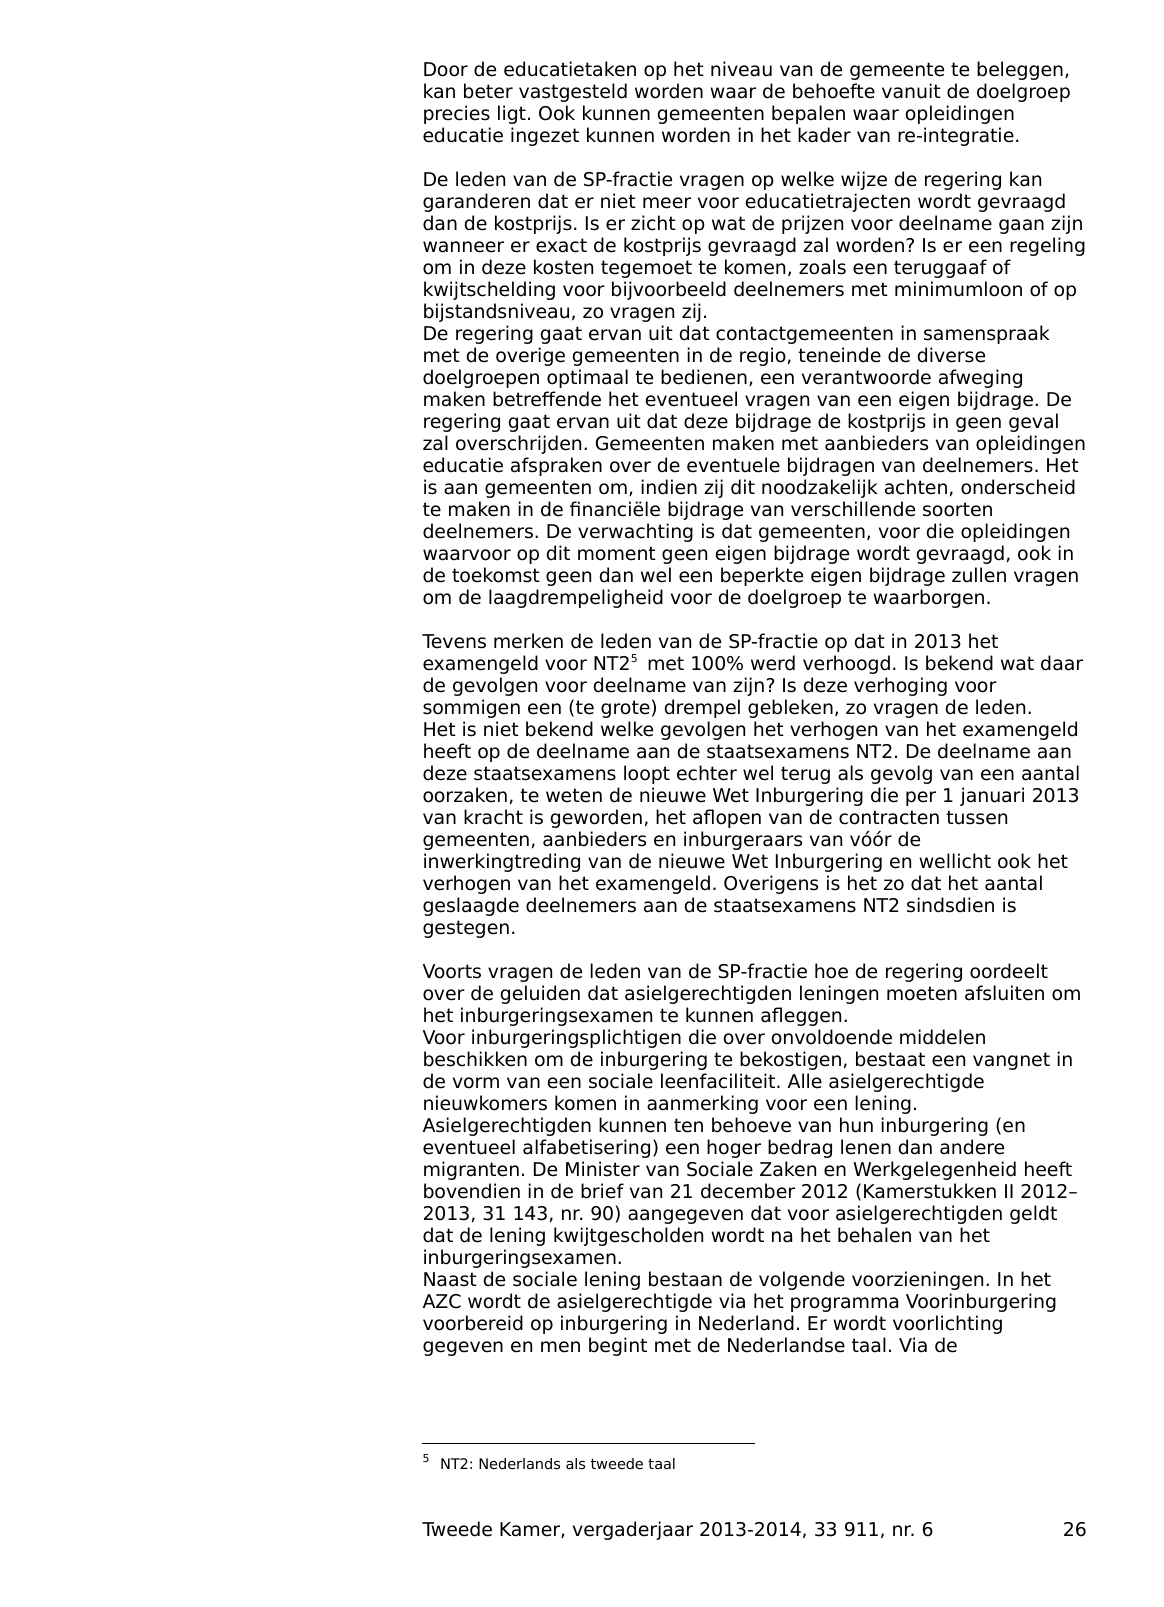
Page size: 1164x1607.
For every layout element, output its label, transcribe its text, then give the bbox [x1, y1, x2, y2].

text De leden van de SP-fractie vragen op welke wijze de regering kan garanderen dat er niet meer voor educatietrajecten wordt gevraagd dan de kostprijs. Is er zicht op wat de prijzen voor deelname gaan zijn wanneer er exact de kostprijs gevraagd zal worden? Is er een regeling om in deze kosten tegemoet te komen, zoals een teruggaaf of kwijtschelding voor bijvoorbeeld deelnemers met minimumloon of op bijstandsniveau, zo vragen zij. [422, 169, 1087, 323]
text De regering gaat ervan uit dat contactgemeenten in samenspraak met de overige gemeenten in de regio, teneinde de diverse doelgroepen optimaal te bedienen, een verantwoorde afweging maken betreffende het eventueel vragen van een eigen bijdrage. De regering gaat ervan uit dat deze bijdrage de kostprijs in geen geval zal overschrijden. Gemeenten maken met aanbieders van opleidingen educatie afspraken over de eventuele bijdragen van deelnemers. Het is aan gemeenten om, indien zij dit noodzakelijk achten, onderscheid te maken in de financiële bijdrage van verschillende soorten deelnemers. De verwachting is dat gemeenten, voor die opleidingen waarvoor op dit moment geen eigen bijdrage wordt gevraagd, ook in de toekomst geen dan wel een beperkte eigen bijdrage zullen vragen om de laagdrempeligheid voor de doelgroep te waarborgen. [422, 323, 1087, 609]
text Asielgerechtigden kunnen ten behoeve van hun inburgering (en eventueel alfabetisering) een hoger bedrag lenen dan andere migranten. De Minister van Sociale Zaken en Werkgelegenheid heeft bovendien in de brief van 21 december 2012 (Kamerstukken II 2012–2013, 31 143, nr. 90) aangegeven dat voor asielgerechtigden geldt dat de lening kwijtgescholden wordt na het behalen van het inburgeringsexamen. [422, 1115, 1087, 1268]
text Het is niet bekend welke gevolgen het verhogen van het examengeld heeft op de deelname aan de staatsexamens NT2. De deelname aan deze staatsexamens loopt echter wel terug als gevolg van een aantal oorzaken, te weten de nieuwe Wet Inburgering die per 1 januari 2013 van kracht is geworden, het aflopen van de contracten tussen gemeenten, aanbieders en inburgeraars van vóór de inwerkingtreding van de nieuwe Wet Inburgering en wellicht ook het verhogen van het examengeld. Overigens is het zo dat het aantal geslaagde deelnemers aan de staatsexamens NT2 sindsdien is gestegen. [422, 719, 1087, 939]
text Voorts vragen de leden van de SP-fractie hoe de regering oordeelt over de geluiden dat asielgerechtigden leningen moeten afsluiten om het inburgeringsexamen te kunnen afleggen. [422, 961, 1087, 1027]
text Door de educatietaken op het niveau van de gemeente te beleggen, kan beter vastgesteld worden waar de behoefte vanuit de doelgroep precies ligt. Ook kunnen gemeenten bepalen waar opleidingen educatie ingezet kunnen worden in het kader van re-integratie. [422, 59, 1087, 147]
text Naast de sociale lening bestaan de volgende voorzieningen. In het AZC wordt de asielgerechtigde via het programma Voorinburgering voorbereid op inburgering in Nederland. Er wordt voorlichting gegeven en men begint met de Nederlandse taal. Via de [422, 1268, 1087, 1356]
text Voor inburgeringsplichtigen die over onvoldoende middelen beschikken om de inburgering te bekostigen, bestaat een vangnet in de vorm van een sociale leenfaciliteit. Alle asielgerechtigde nieuwkomers komen in aanmerking voor een lening. [422, 1027, 1087, 1115]
text Tevens merken de leden van de SP-fractie op dat in 2013 het examengeld voor NT2 met 100% werd verhoogd. Is bekend wat daar de gevolgen voor deelname van zijn? Is deze verhoging voor sommigen een (te grote) drempel gebleken, zo vragen de leden. [422, 631, 1087, 719]
text NT2: Nederlands als tweede taal [422, 1452, 1087, 1474]
